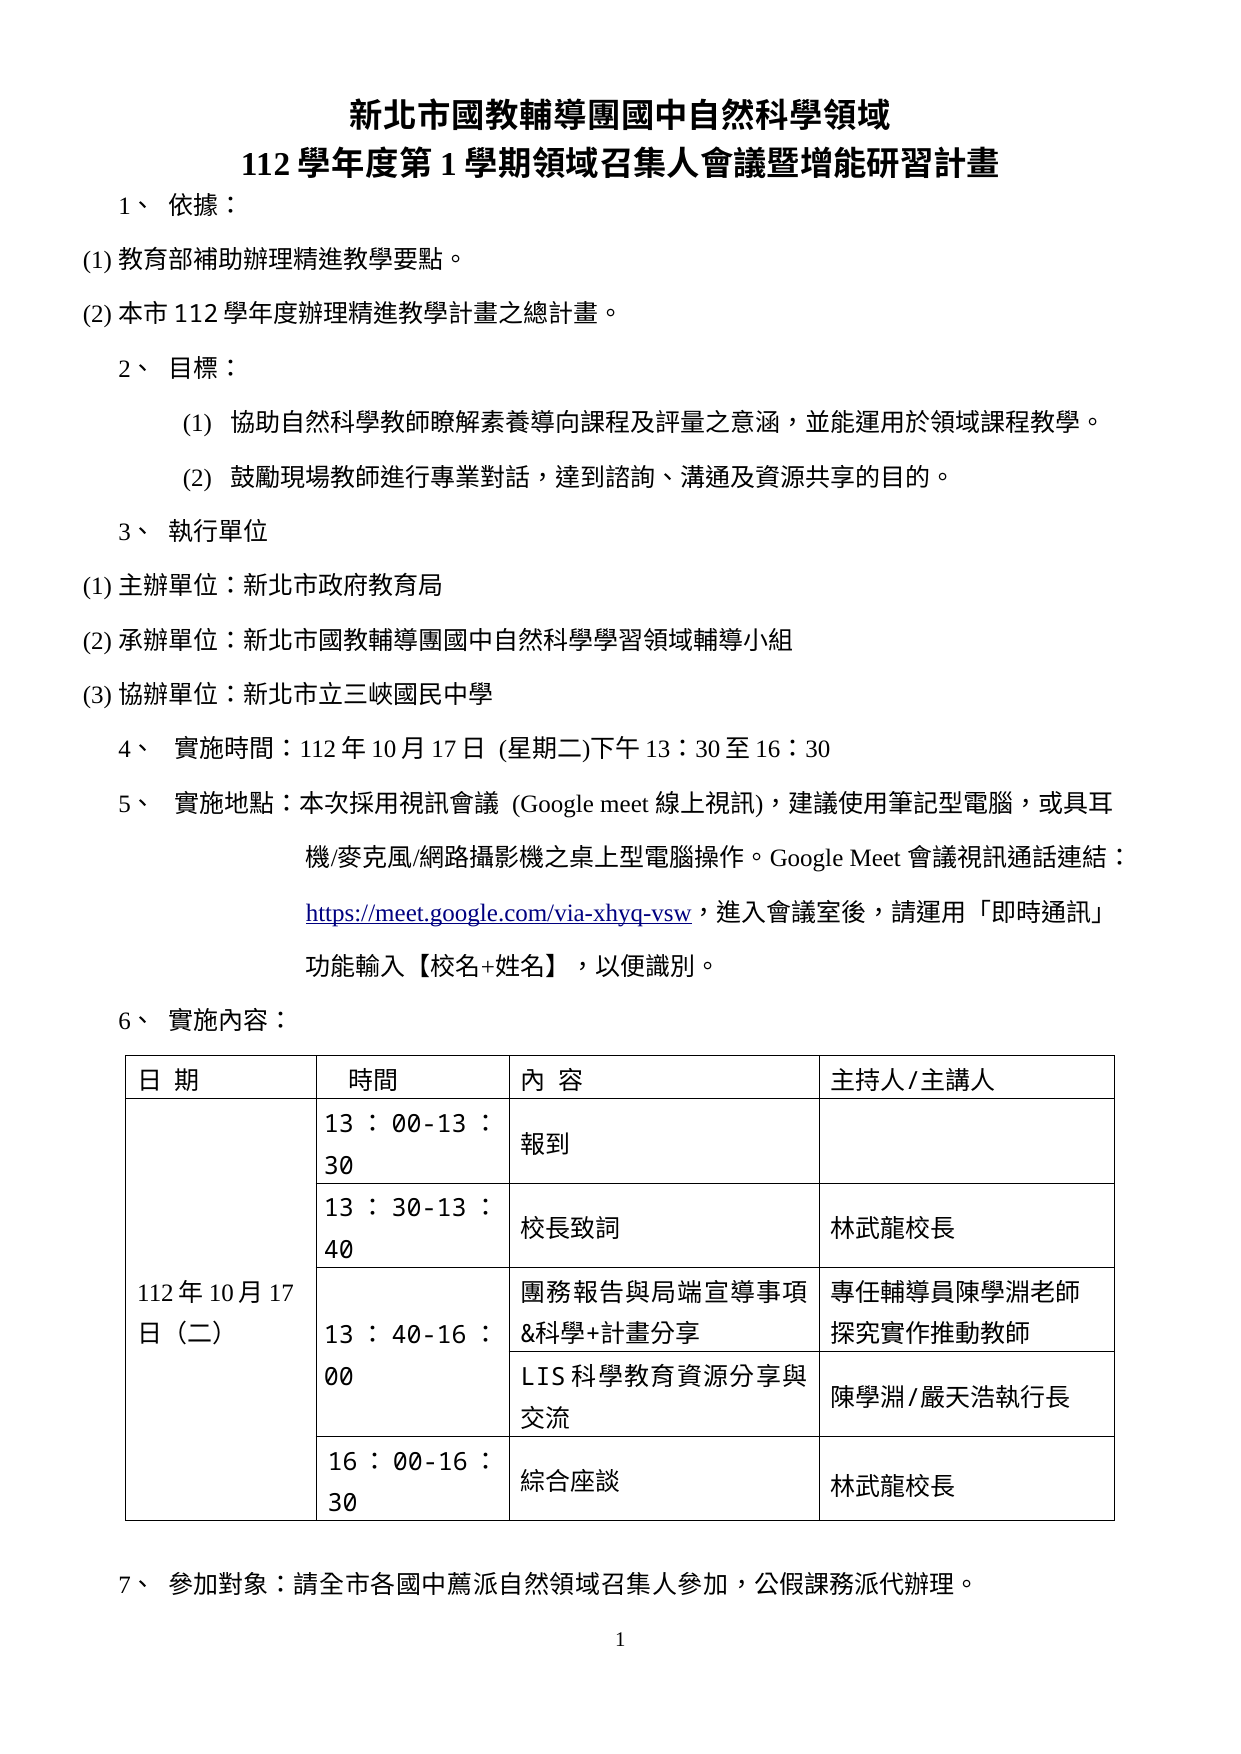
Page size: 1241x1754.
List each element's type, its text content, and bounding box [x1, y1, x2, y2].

table_header 主持人/主講人 [820, 1056, 1114, 1098]
list 承辦單位：新北市國教輔導團國中自然科學學習領域輔導小組 [112, 620, 1122, 656]
table_cell 陳學淵/嚴天浩執行長 [820, 1352, 1114, 1436]
list 主辦單位：新北市政府教育局 [112, 566, 1122, 602]
list 實施內容： [118, 1001, 1122, 1037]
list 執行單位 [118, 511, 1122, 548]
text 112學年度第1學期領域召集人會議暨增能研習計畫 [118, 137, 1122, 185]
table_cell 團務報告與局端宣導事項&科學+計畫分享 [510, 1268, 819, 1351]
table_cell 綜合座談 [510, 1437, 819, 1520]
table_cell 林武龍校長 [820, 1184, 1114, 1267]
table_header 日 期 [126, 1056, 316, 1098]
table_cell 校長致詞 [510, 1184, 819, 1267]
table_cell 林武龍校長 [820, 1437, 1114, 1520]
table_cell LIS科學教育資源分享與交流 [510, 1352, 819, 1436]
table_header 內 容 [510, 1056, 819, 1098]
list 依據： [118, 185, 1122, 221]
list 實施地點：本次採用視訊會議 (Google meet 線上視訊)，建議使用筆記型電腦，或具耳機/麥克風/網路攝影機之桌上型電腦操作。Google Meet 會議視訊通話連結：https://meet.google.com/via-xhyq-vsw，進入會議室後，請運用「即時通訊」功能輸入【校名+姓名】，以便識別。 [118, 783, 1122, 983]
table_header 時間 [317, 1056, 509, 1098]
table_cell 報到 [510, 1099, 819, 1182]
table_cell 13：30-13：40 [317, 1184, 509, 1267]
list 協辦單位：新北市立三峽國民中學 [112, 674, 1122, 711]
list 參加對象：請全市各國中薦派自然領域召集人參加，公假課務派代辦理。 [118, 1564, 1122, 1600]
list 目標： [118, 348, 1122, 384]
table_cell [820, 1099, 1114, 1182]
table_cell 112年10月17日（二） [126, 1099, 316, 1520]
list 本市112學年度辦理精進教學計畫之總計畫。 [112, 294, 1122, 330]
table_cell 13：40-16：00 [317, 1268, 509, 1436]
list 鼓勵現場教師進行專業對話，達到諮詢、溝通及資源共享的目的。 [212, 457, 1122, 493]
list 教育部補助辦理精進教學要點。 [112, 239, 1122, 276]
table_cell 專任輔導員陳學淵老師 探究實作推動教師 [820, 1268, 1114, 1351]
table_cell 13：00-13：30 [317, 1099, 509, 1182]
text 新北市國教輔導團國中自然科學領域 [118, 89, 1122, 137]
list 協助自然科學教師瞭解素養導向課程及評量之意涵，並能運用於領域課程教學。 [212, 403, 1122, 439]
table_cell 16：00-16：30 [317, 1437, 509, 1520]
list 實施時間：112年10月17日 (星期二)下午13：30至16：30 [118, 729, 1122, 765]
